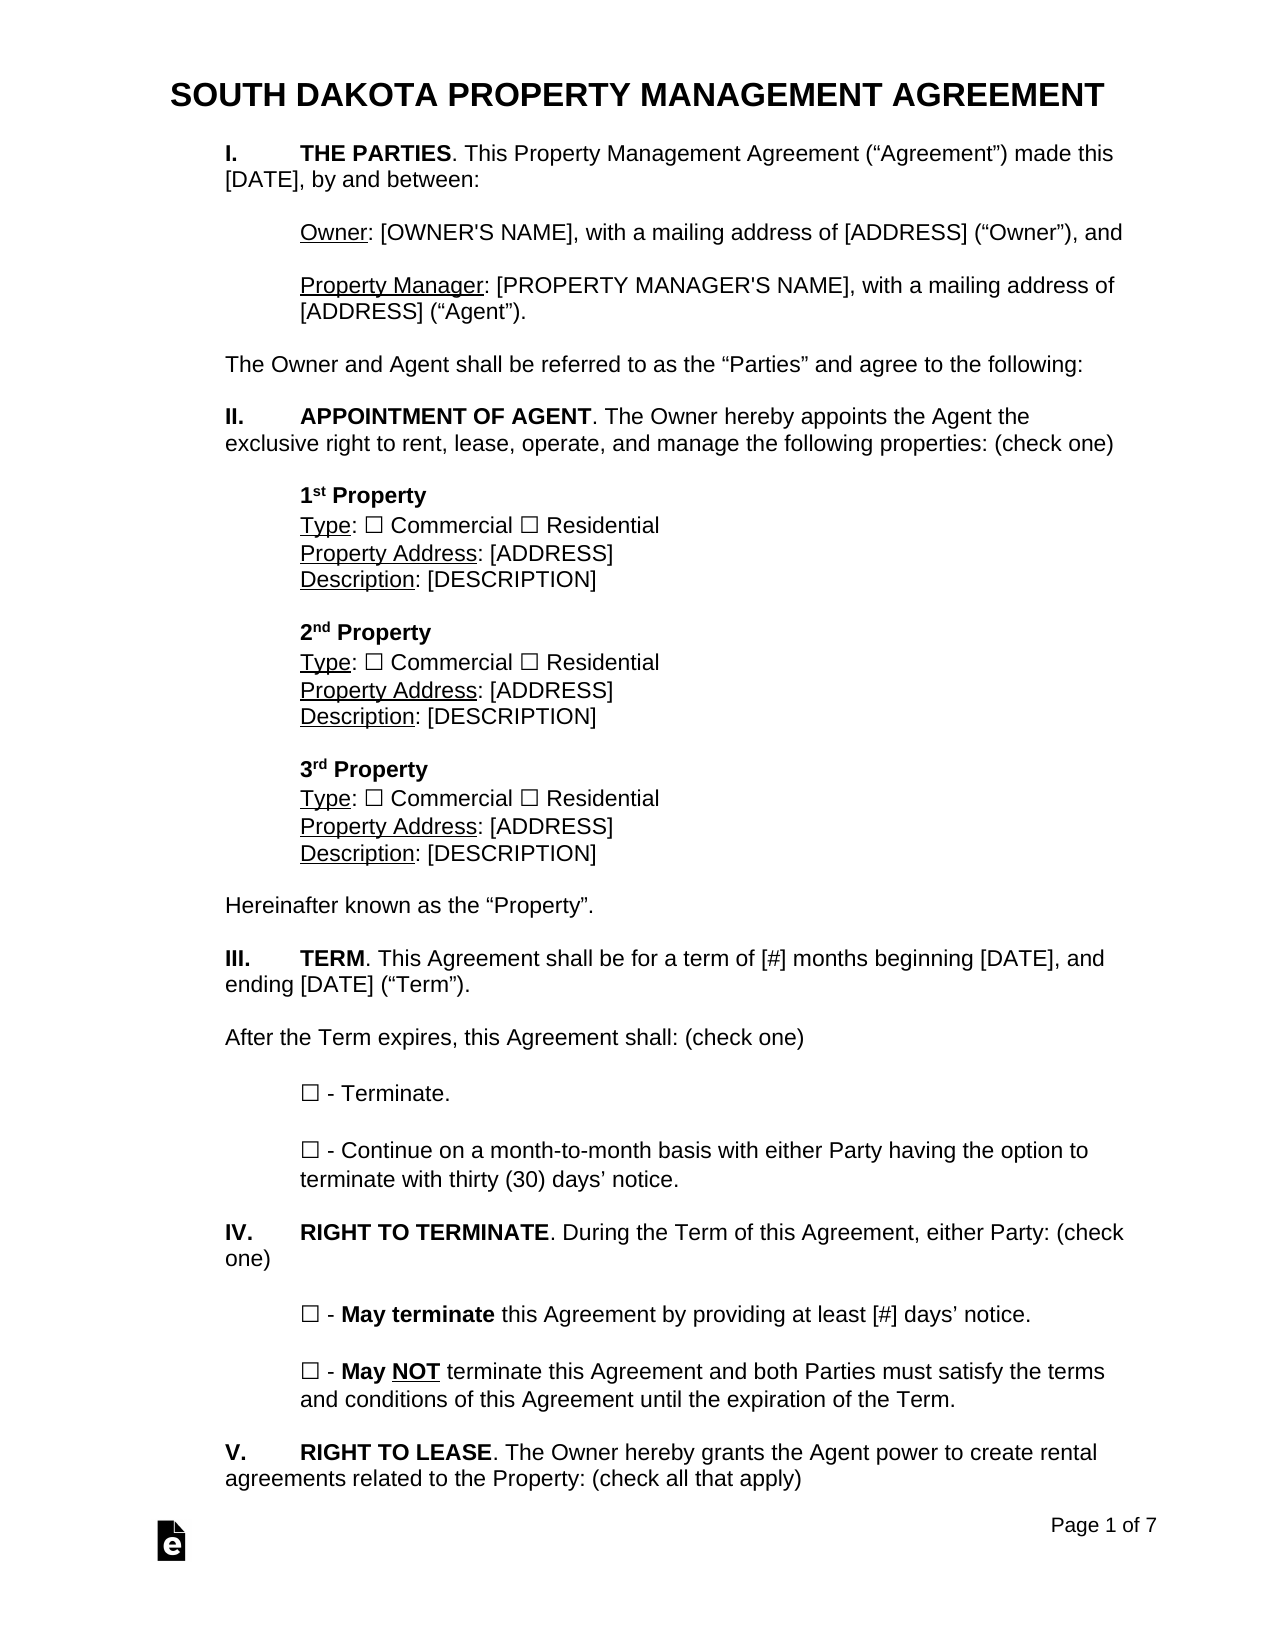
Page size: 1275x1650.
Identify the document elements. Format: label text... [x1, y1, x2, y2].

list RIGHT TO LEASE. The Owner hereby grants the Agent power to create rental agreements related to the Property: (check all that apply) [225, 1439, 1125, 1492]
text ☐ - Terminate. [300, 1077, 1125, 1108]
text Description: [DESCRIPTION] [300, 703, 1125, 729]
text Description: [DESCRIPTION] [300, 840, 1125, 866]
text 2nd Property [300, 619, 1125, 645]
list After the Term expires, this Agreement shall: (check one) [225, 1024, 1125, 1051]
text Description: [DESCRIPTION] [300, 566, 1125, 593]
text Property Address: [ADDRESS] [300, 813, 1125, 840]
list THE PARTIES. This Property Management Agreement (“Agreement”) made this [DATE], by and between: [225, 140, 1125, 192]
text Type: ☐ Commercial ☐ Residential [300, 645, 1125, 677]
text Property Address: [ADDRESS] [300, 677, 1125, 703]
text ☐ - Continue on a month-to-month basis with either Party having the option to terminate with thirty (30) days’ notice. [300, 1134, 1125, 1192]
text 3rd Property [300, 756, 1125, 782]
list APPOINTMENT OF AGENT. The Owner hereby appoints the Agent the exclusive right to rent, lease, operate, and manage the following properties: (check one) [225, 403, 1125, 456]
text Property Address: [ADDRESS] [300, 540, 1125, 566]
text Type: ☐ Commercial ☐ Residential [300, 509, 1125, 540]
list TERM. This Agreement shall be for a term of [#] months beginning [DATE], and ending [DATE] (“Term”). [225, 945, 1125, 998]
list ☐ - May terminate this Agreement by providing at least [#] days’ notice. [300, 1297, 1125, 1329]
list Property Manager: [PROPERTY MANAGER'S NAME], with a mailing address of [ADDRESS] (“Agent”). [300, 272, 1125, 324]
list RIGHT TO TERMINATE. During the Term of this Agreement, either Party: (check one) [225, 1218, 1125, 1271]
text SOUTH DAKOTA PROPERTY MANAGEMENT AGREEMENT [150, 75, 1125, 113]
text The Owner and Agent shall be referred to as the “Parties” and agree to the following: [225, 351, 1125, 377]
list Owner: [OWNER'S NAME], with a mailing address of [ADDRESS] (“Owner”), and [300, 219, 1125, 245]
list ☐ - May NOT terminate this Agreement and both Parties must satisfy the terms and conditions of this Agreement until the expiration of the Term. [300, 1355, 1125, 1413]
text 1st Property [300, 482, 1125, 509]
text Hereinafter known as the “Property”. [225, 892, 1125, 919]
text Type: ☐ Commercial ☐ Residential [300, 782, 1125, 813]
